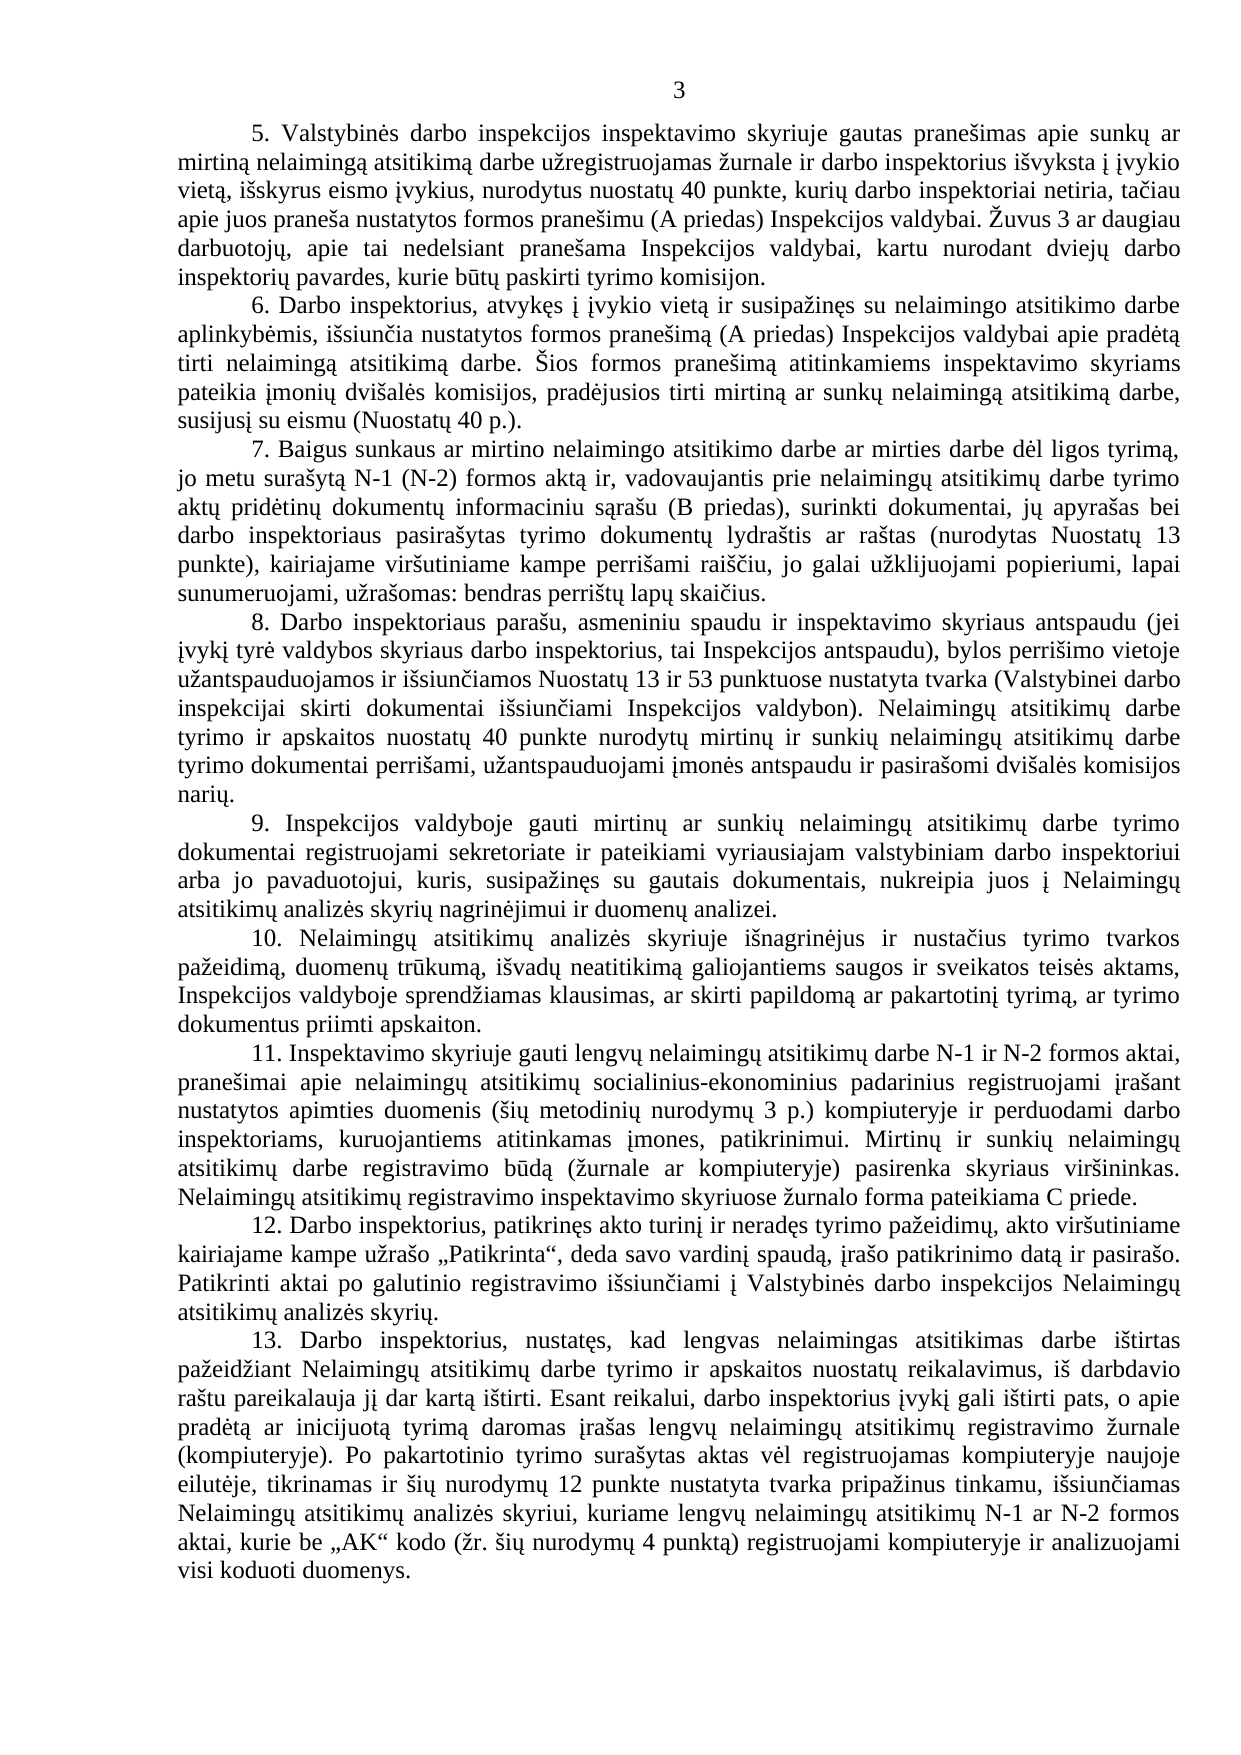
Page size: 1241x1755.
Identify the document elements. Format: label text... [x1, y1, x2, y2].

text 10. Nelaimingų atsitikimų analizės skyriuje išnagrinėjus ir nustačius tyrimo tvarkos pažeidimą, duomenų trūkumą, išvadų neatitikimą galiojantiems saugos ir sveikatos teisės aktams, Inspekcijos valdyboje sprendžiamas klausimas, ar skirti papildomą ar pakartotinį tyrimą, ar tyrimo dokumentus priimti apskaiton. [177, 923, 1181, 1038]
text 6. Darbo inspektorius, atvykęs į įvykio vietą ir susipažinęs su nelaimingo atsitikimo darbe aplinkybėmis, išsiunčia nustatytos formos pranešimą (A priedas) Inspekcijos valdybai apie pradėtą tirti nelaimingą atsitikimą darbe. Šios formos pranešimą atitinkamiems inspektavimo skyriams pateikia įmonių dvišalės komisijos, pradėjusios tirti mirtiną ar sunkų nelaimingą atsitikimą darbe, susijusį su eismu (Nuostatų 40 p.). [177, 291, 1181, 434]
text 9. Inspekcijos valdyboje gauti mirtinų ar sunkių nelaimingų atsitikimų darbe tyrimo dokumentai registruojami sekretoriate ir pateikiami vyriausiajam valstybiniam darbo inspektoriui arba jo pavaduotojui, kuris, susipažinęs su gautais dokumentais, nukreipia juos į Nelaimingų atsitikimų analizės skyrių nagrinėjimui ir duomenų analizei. [177, 808, 1181, 923]
text 5. Valstybinės darbo inspekcijos inspektavimo skyriuje gautas pranešimas apie sunkų ar mirtiną nelaimingą atsitikimą darbe užregistruojamas žurnale ir darbo inspektorius išvyksta į įvykio vietą, išskyrus eismo įvykius, nurodytus nuostatų 40 punkte, kurių darbo inspektoriai netiria, tačiau apie juos praneša nustatytos formos pranešimu (A priedas) Inspekcijos valdybai. Žuvus 3 ar daugiau darbuotojų, apie tai nedelsiant pranešama Inspekcijos valdybai, kartu nurodant dviejų darbo inspektorių pavardes, kurie būtų paskirti tyrimo komisijon. [177, 118, 1181, 291]
text 7. Baigus sunkaus ar mirtino nelaimingo atsitikimo darbe ar mirties darbe dėl ligos tyrimą, jo metu surašytą N-1 (N-2) formos aktą ir, vadovaujantis prie nelaimingų atsitikimų darbe tyrimo aktų pridėtinų dokumentų informaciniu sąrašu (B priedas), surinkti dokumentai, jų apyrašas bei darbo inspektoriaus pasirašytas tyrimo dokumentų lydraštis ar raštas (nurodytas Nuostatų 13 punkte), kairiajame viršutiniame kampe perrišami raiščiu, jo galai užklijuojami popieriumi, lapai sunumeruojami, užrašomas: bendras perrištų lapų skaičius. [177, 434, 1181, 607]
text 11. Inspektavimo skyriuje gauti lengvų nelaimingų atsitikimų darbe N-1 ir N-2 formos aktai, pranešimai apie nelaimingų atsitikimų socialinius-ekonominius padarinius registruojami įrašant nustatytos apimties duomenis (šių metodinių nurodymų 3 p.) kompiuteryje ir perduodami darbo inspektoriams, kuruojantiems atitinkamas įmones, patikrinimui. Mirtinų ir sunkių nelaimingų atsitikimų darbe registravimo būdą (žurnale ar kompiuteryje) pasirenka skyriaus viršininkas. Nelaimingų atsitikimų registravimo inspektavimo skyriuose žurnalo forma pateikiama C priede. [177, 1038, 1181, 1211]
text 8. Darbo inspektoriaus parašu, asmeniniu spaudu ir inspektavimo skyriaus antspaudu (jei įvykį tyrė valdybos skyriaus darbo inspektorius, tai Inspekcijos antspaudu), bylos perrišimo vietoje užantspauduojamos ir išsiunčiamos Nuostatų 13 ir 53 punktuose nustatyta tvarka (Valstybinei darbo inspekcijai skirti dokumentai išsiunčiami Inspekcijos valdybon). Nelaimingų atsitikimų darbe tyrimo ir apskaitos nuostatų 40 punkte nurodytų mirtinų ir sunkių nelaimingų atsitikimų darbe tyrimo dokumentai perrišami, užantspauduojami įmonės antspaudu ir pasirašomi dvišalės komisijos narių. [177, 607, 1181, 808]
text 13. Darbo inspektorius, nustatęs, kad lengvas nelaimingas atsitikimas darbe ištirtas pažeidžiant Nelaimingų atsitikimų darbe tyrimo ir apskaitos nuostatų reikalavimus, iš darbdavio raštu pareikalauja jį dar kartą ištirti. Esant reikalui, darbo inspektorius įvykį gali ištirti pats, o apie pradėtą ar inicijuotą tyrimą daromas įrašas lengvų nelaimingų atsitikimų registravimo žurnale (kompiuteryje). Po pakartotinio tyrimo surašytas aktas vėl registruojamas kompiuteryje naujoje eilutėje, tikrinamas ir šių nurodymų 12 punkte nustatyta tvarka pripažinus tinkamu, išsiunčiamas Nelaimingų atsitikimų analizės skyriui, kuriame lengvų nelaimingų atsitikimų N-1 ar N-2 formos aktai, kurie be „AK“ kodo (žr. šių nurodymų 4 punktą) registruojami kompiuteryje ir analizuojami visi koduoti duomenys. [177, 1326, 1181, 1584]
text 12. Darbo inspektorius, patikrinęs akto turinį ir neradęs tyrimo pažeidimų, akto viršutiniame kairiajame kampe užrašo „Patikrinta“, deda savo vardinį spaudą, įrašo patikrinimo datą ir pasirašo. Patikrinti aktai po galutinio registravimo išsiunčiami į Valstybinės darbo inspekcijos Nelaimingų atsitikimų analizės skyrių. [177, 1211, 1181, 1326]
